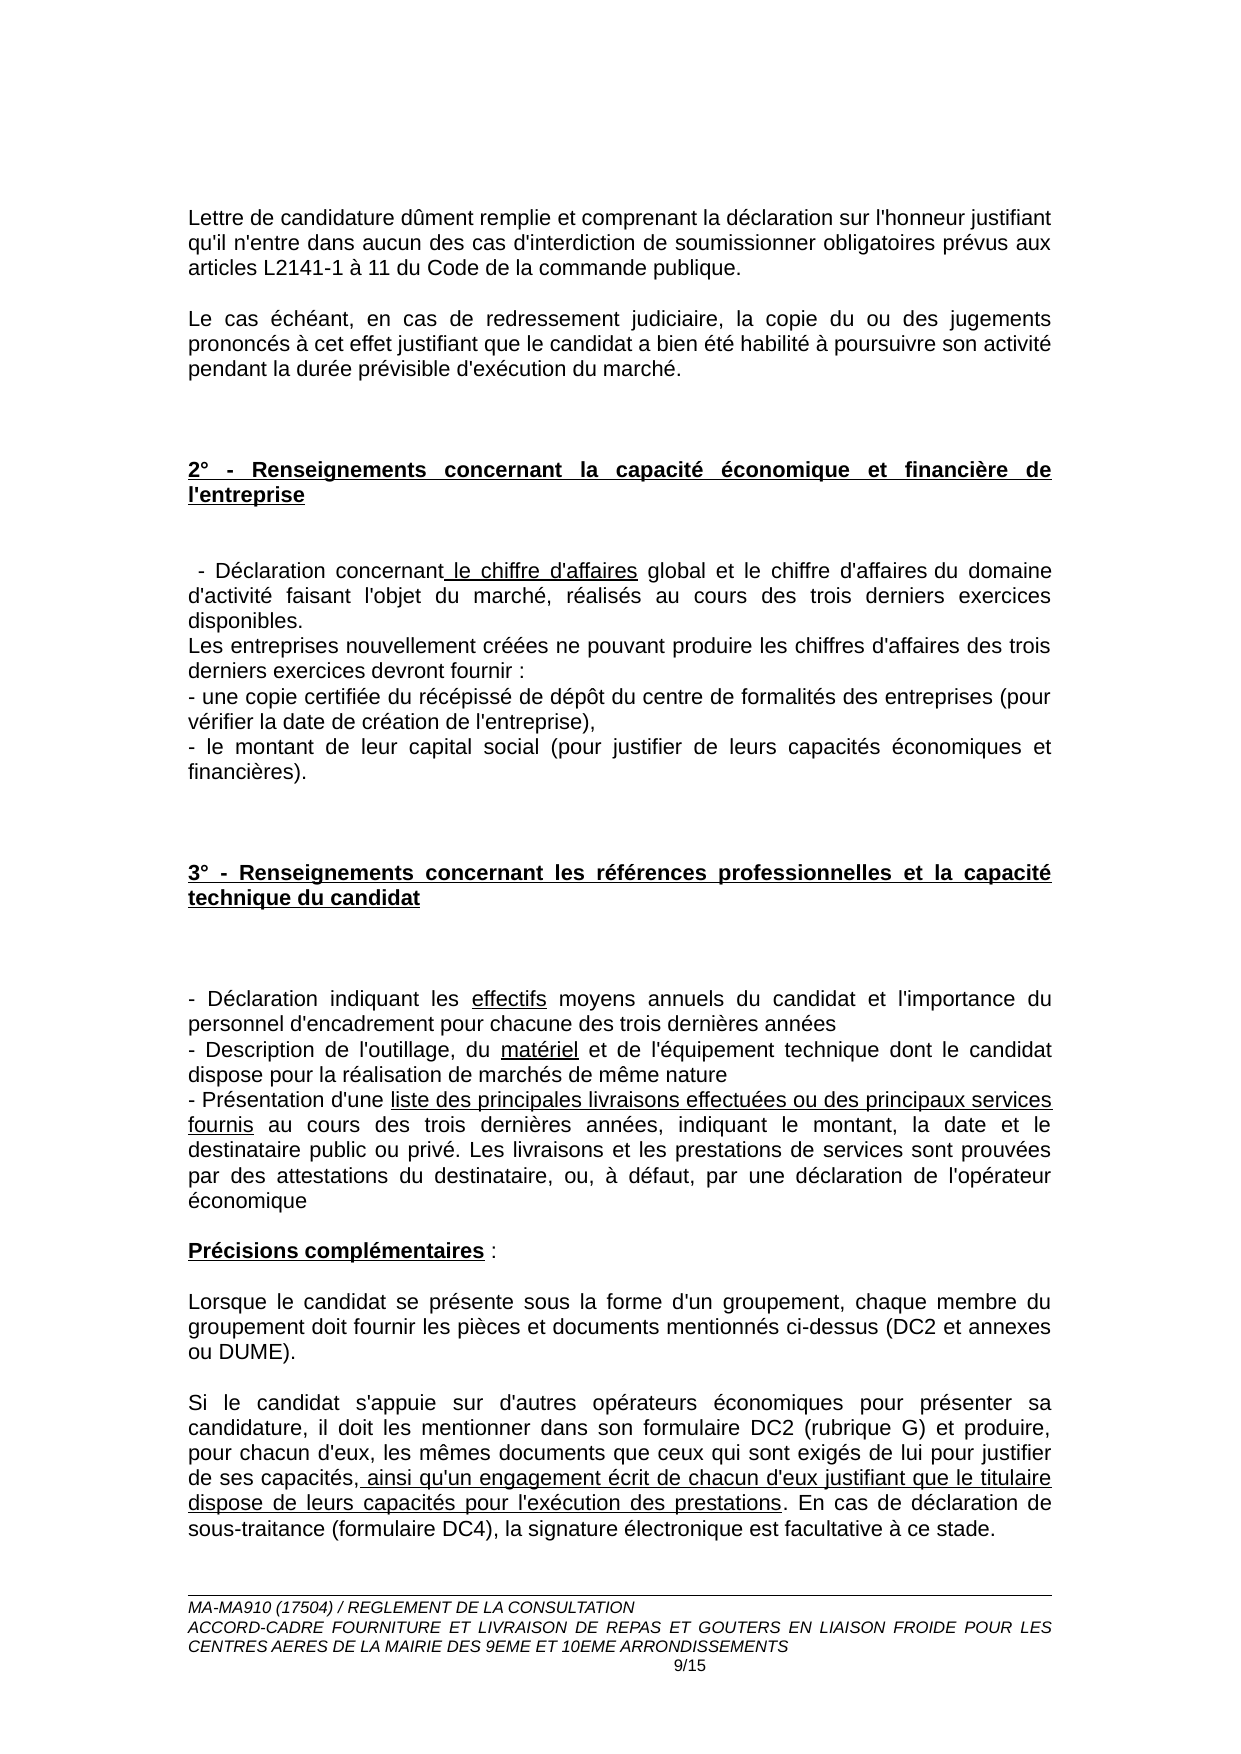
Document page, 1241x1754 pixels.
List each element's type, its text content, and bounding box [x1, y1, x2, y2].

text Si le candidat s'appuie sur d'autres opérateurs économiques pour présenter sa candidature, il doit les mentionner dans son formulaire DC2 (rubrique G) et produire, pour chacun d'eux, les mêmes documents que ceux qui sont exigés de lui pour justifier de ses capacités, ainsi qu'un engagement écrit de chacun d'eux justifiant que le titulaire dispose de leurs capacités pour l'exécution des prestations. En cas de déclaration de sous-traitance (formulaire DC4), la signature électronique est facultative à ce stade. [188, 1389, 1052, 1541]
text Lorsque le candidat se présente sous la forme d'un groupement, chaque membre du groupement doit fournir les pièces et documents mentionnés ci-dessus (DC2 et annexes ou DUME). [188, 1288, 1052, 1364]
text Le cas échéant, en cas de redressement judiciaire, la copie du ou des jugements prononcés à cet effet justifiant que le candidat a bien été habilité à poursuivre son activité pendant la durée prévisible d'exécution du marché. [188, 305, 1052, 381]
text Les entreprises nouvellement créées ne pouvant produire les chiffres d'affaires des trois derniers exercices devront fournir : [188, 633, 1052, 683]
text - une copie certifiée du récépissé de dépôt du centre de formalités des entreprises (pour vérifier la date de création de l'entreprise), [188, 683, 1052, 734]
text 3° - Renseignements concernant les références professionnelles et la capacité [188, 860, 1052, 882]
text - Description de l'outillage, du matériel et de l'équipement technique dont le candidat dispose pour la réalisation de marchés de même nature [188, 1036, 1052, 1087]
text - Présentation d'une liste des principales livraisons effectuées ou des principaux services fournis au cours des trois dernières années, indiquant le montant, la date et le destinataire public ou privé. Les livraisons et les prestations de services sont prouvées par des attestations du destinataire, ou, à défaut, par une déclaration de l'opérateur économique [188, 1087, 1052, 1213]
text Lettre de candidature dûment remplie et comprenant la déclaration sur l'honneur justifiant qu'il n'entre dans aucun des cas d'interdiction de soumissionner obligatoires prévus aux articles L2141-1 à 11 du Code de la commande publique. [188, 204, 1052, 280]
text - Déclaration concernant le chiffre d'affaires global et le chiffre d'affaires du domaine d'activité faisant l'objet du marché, réalisés au cours des trois derniers exercices disponibles. [188, 557, 1052, 633]
text Précisions complémentaires : [188, 1238, 1052, 1263]
text technique du candidat [188, 883, 1052, 910]
text l'entreprise [188, 480, 1052, 507]
text - Déclaration indiquant les effectifs moyens annuels du candidat et l'importance du personnel d'encadrement pour chacune des trois dernières années [188, 986, 1052, 1036]
text 2° - Renseignements concernant la capacité économique et financière de [188, 457, 1052, 479]
text - le montant de leur capital social (pour justifier de leurs capacités économiques et financières). [188, 734, 1052, 784]
